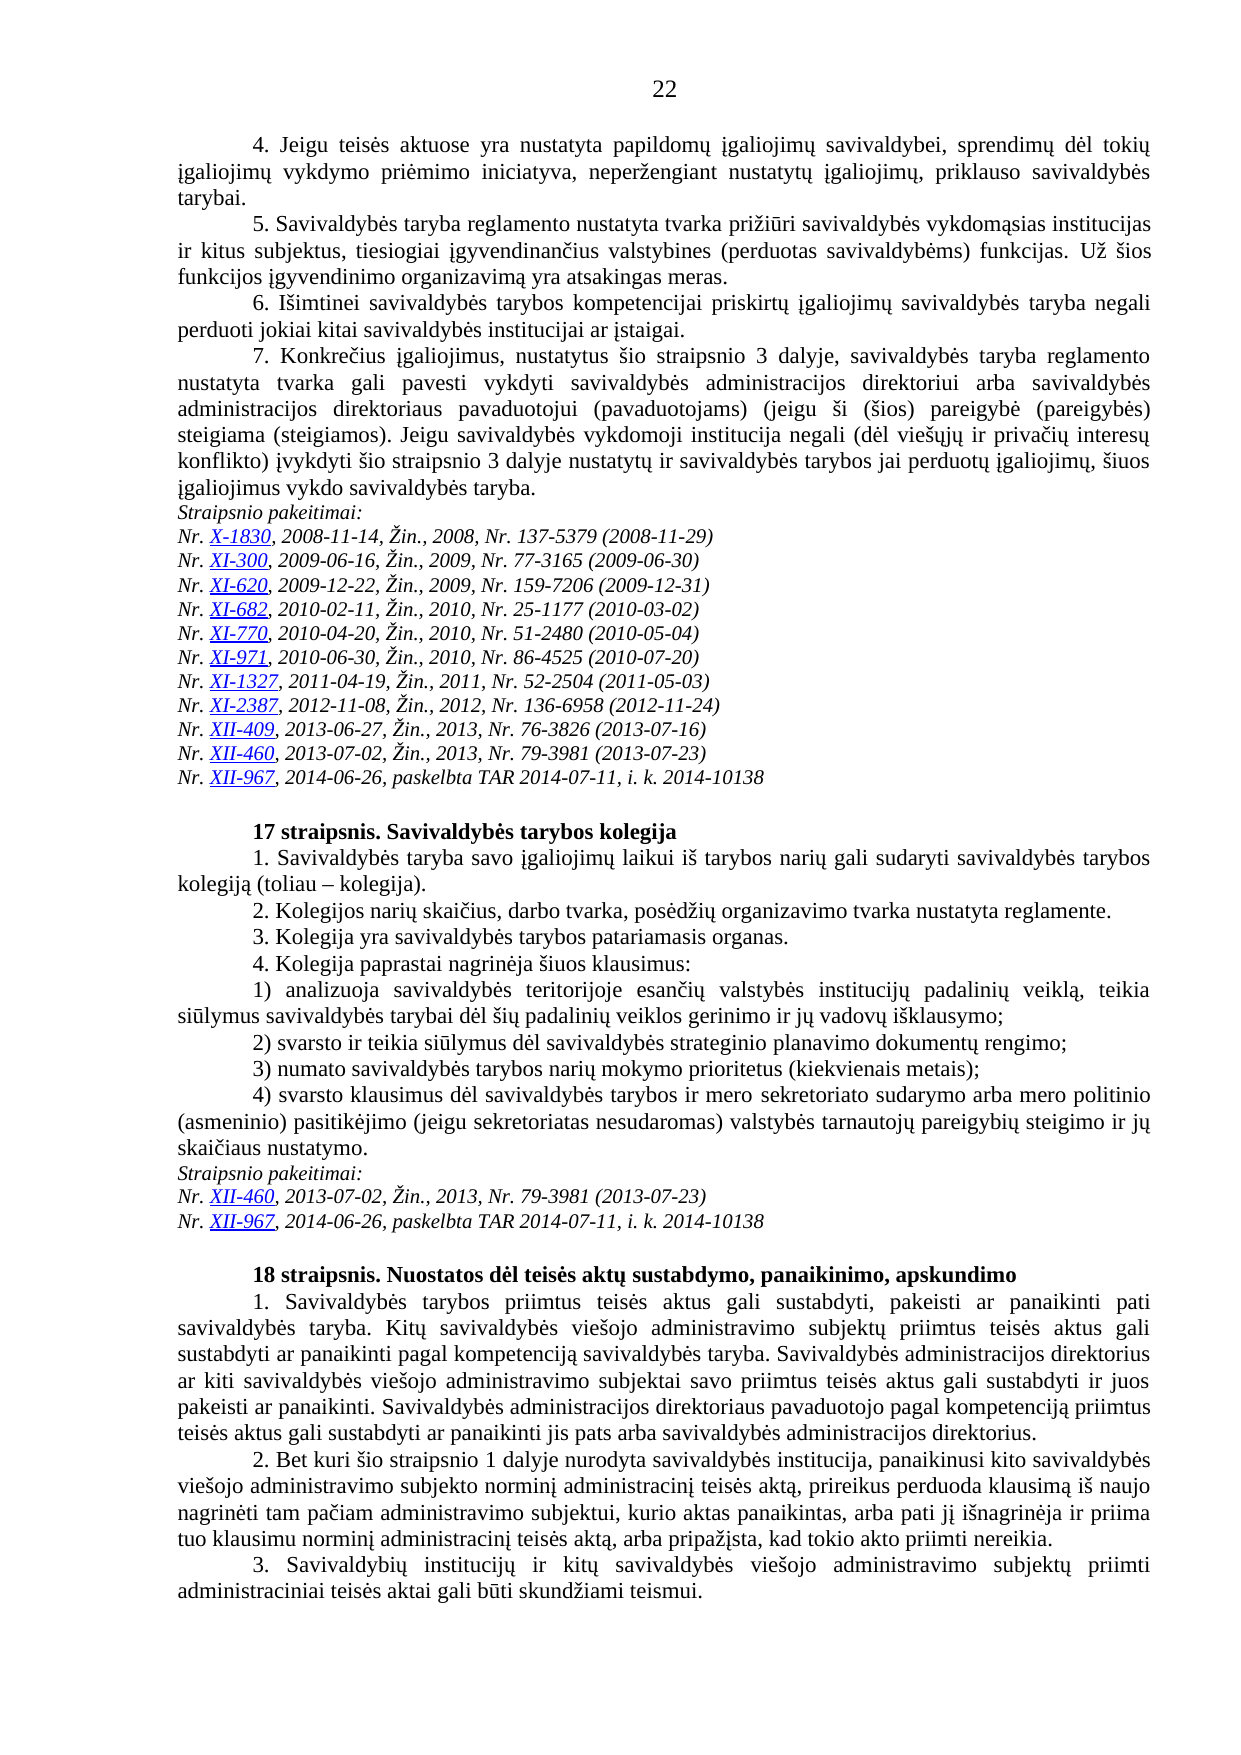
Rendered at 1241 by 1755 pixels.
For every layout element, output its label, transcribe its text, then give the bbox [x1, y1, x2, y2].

text Nr. XI-620, 2009-12-22, Žin., 2009, Nr. 159-7206 (2009-12-31) [177, 572, 1152, 597]
text 18 straipsnis. Nuostatos dėl teisės aktų sustabdymo, panaikinimo, apskundimo [177, 1261, 1152, 1288]
text 3. Savivaldybių institucijų ir kitų savivaldybės viešojo administravimo subjektų priimti administraciniai teisės aktai gali būti skundžiami teismui. [177, 1551, 1152, 1604]
text 6. Išimtinei savivaldybės tarybos kompetencijai priskirtų įgaliojimų savivaldybės taryba negali perduoti jokiai kitai savivaldybės institucijai ar įstaigai. [177, 289, 1152, 342]
text Nr. XII-409, 2013-06-27, Žin., 2013, Nr. 76-3826 (2013-07-16) [177, 717, 1152, 741]
text Nr. XI-682, 2010-02-11, Žin., 2010, Nr. 25-1177 (2010-03-02) [177, 597, 1152, 621]
text Straipsnio pakeitimai: [177, 1160, 1152, 1184]
text 7. Konkrečius įgaliojimus, nustatytus šio straipsnio 3 dalyje, savivaldybės taryba reglamento nustatyta tvarka gali pavesti vykdyti savivaldybės administracijos direktoriui arba savivaldybės administracijos direktoriaus pavaduotojui (pavaduotojams) (jeigu ši (šios) pareigybė (pareigybės) steigiama (steigiamos). Jeigu savivaldybės vykdomoji institucija negali (dėl viešųjų ir privačių interesų konflikto) įvykdyti šio straipsnio 3 dalyje nustatytų ir savivaldybės tarybos jai perduotų įgaliojimų, šiuos įgaliojimus vykdo savivaldybės taryba. [177, 342, 1152, 500]
text 2. Kolegijos narių skaičius, darbo tvarka, posėdžių organizavimo tvarka nustatyta reglamente. [177, 897, 1152, 923]
text 3. Kolegija yra savivaldybės tarybos patariamasis organas. [177, 923, 1152, 949]
text Nr. XII-460, 2013-07-02, Žin., 2013, Nr. 79-3981 (2013-07-23) [177, 741, 1152, 765]
text 1. Savivaldybės tarybos priimtus teisės aktus gali sustabdyti, pakeisti ar panaikinti pati savivaldybės taryba. Kitų savivaldybės viešojo administravimo subjektų priimtus teisės aktus gali sustabdyti ar panaikinti pagal kompetenciją savivaldybės taryba. Savivaldybės administracijos direktorius ar kiti savivaldybės viešojo administravimo subjektai savo priimtus teisės aktus gali sustabdyti ir juos pakeisti ar panaikinti. Savivaldybės administracijos direktoriaus pavaduotojo pagal kompetenciją priimtus teisės aktus gali sustabdyti ar panaikinti jis pats arba savivaldybės administracijos direktorius. [177, 1288, 1152, 1446]
text 1. Savivaldybės taryba savo įgaliojimų laikui iš tarybos narių gali sudaryti savivaldybės tarybos kolegiją (toliau – kolegija). [177, 844, 1152, 897]
text Nr. XII-460, 2013-07-02, Žin., 2013, Nr. 79-3981 (2013-07-23) [177, 1184, 1152, 1208]
text 17 straipsnis. Savivaldybės tarybos kolegija [177, 818, 1152, 844]
text Nr. XI-971, 2010-06-30, Žin., 2010, Nr. 86-4525 (2010-07-20) [177, 645, 1152, 669]
text 4) svarsto klausimus dėl savivaldybės tarybos ir mero sekretoriato sudarymo arba mero politinio (asmeninio) pasitikėjimo (jeigu sekretoriatas nesudaromas) valstybės tarnautojų pareigybių steigimo ir jų skaičiaus nustatymo. [177, 1081, 1152, 1160]
text Nr. XI-1327, 2011-04-19, Žin., 2011, Nr. 52-2504 (2011-05-03) [177, 669, 1152, 693]
text 3) numato savivaldybės tarybos narių mokymo prioritetus (kiekvienais metais); [177, 1055, 1152, 1081]
text 2. Bet kuri šio straipsnio 1 dalyje nurodyta savivaldybės institucija, panaikinusi kito savivaldybės viešojo administravimo subjekto norminį administracinį teisės aktą, prireikus perduoda klausimą iš naujo nagrinėti tam pačiam administravimo subjektui, kurio aktas panaikintas, arba pati jį išnagrinėja ir priima tuo klausimu norminį administracinį teisės aktą, arba pripažįsta, kad tokio akto priimti nereikia. [177, 1446, 1152, 1551]
text Nr. XII-967, 2014-06-26, paskelbta TAR 2014-07-11, i. k. 2014-10138 [177, 765, 1152, 789]
text 4. Jeigu teisės aktuose yra nustatyta papildomų įgaliojimų savivaldybei, sprendimų dėl tokių įgaliojimų vykdymo priėmimo iniciatyva, neperžengiant nustatytų įgaliojimų, priklauso savivaldybės tarybai. [177, 131, 1152, 210]
text Nr. XI-2387, 2012-11-08, Žin., 2012, Nr. 136-6958 (2012-11-24) [177, 693, 1152, 717]
text 2) svarsto ir teikia siūlymus dėl savivaldybės strateginio planavimo dokumentų rengimo; [177, 1029, 1152, 1055]
text Nr. XII-967, 2014-06-26, paskelbta TAR 2014-07-11, i. k. 2014-10138 [177, 1208, 1152, 1233]
text Nr. XI-770, 2010-04-20, Žin., 2010, Nr. 51-2480 (2010-05-04) [177, 621, 1152, 645]
text 1) analizuoja savivaldybės teritorijoje esančių valstybės institucijų padalinių veiklą, teikia siūlymus savivaldybės tarybai dėl šių padalinių veiklos gerinimo ir jų vadovų išklausymo; [177, 976, 1152, 1029]
text 5. Savivaldybės taryba reglamento nustatyta tvarka prižiūri savivaldybės vykdomąsias institucijas ir kitus subjektus, tiesiogiai įgyvendinančius valstybines (perduotas savivaldybėms) funkcijas. Už šios funkcijos įgyvendinimo organizavimą yra atsakingas meras. [177, 210, 1152, 289]
text 4. Kolegija paprastai nagrinėja šiuos klausimus: [177, 949, 1152, 976]
text Straipsnio pakeitimai: [177, 500, 1152, 524]
text Nr. X-1830, 2008-11-14, Žin., 2008, Nr. 137-5379 (2008-11-29) [177, 524, 1152, 548]
text Nr. XI-300, 2009-06-16, Žin., 2009, Nr. 77-3165 (2009-06-30) [177, 548, 1152, 572]
